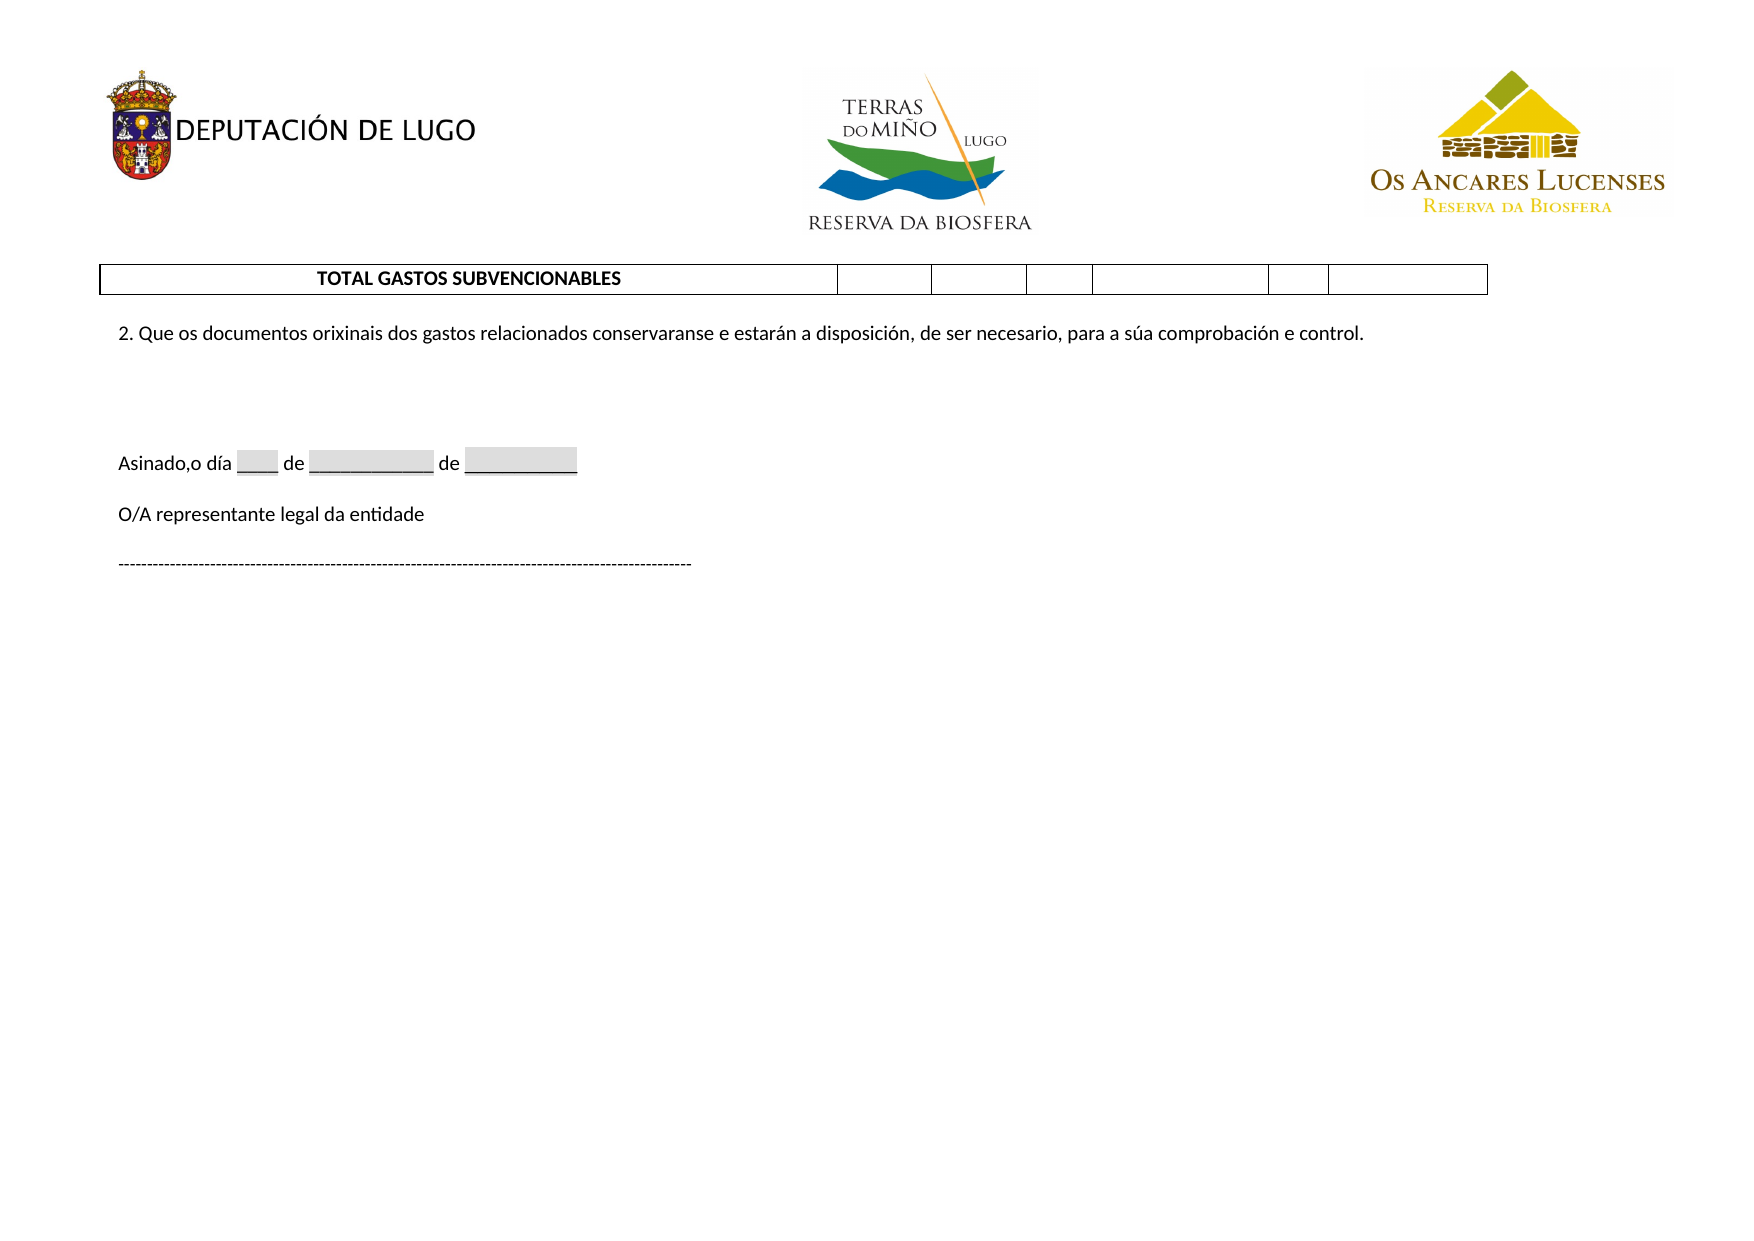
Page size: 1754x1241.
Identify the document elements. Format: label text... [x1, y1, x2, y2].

text Asinado,o día ____ de ____________ de _________ [118, 447, 1636, 476]
table_cell [1269, 265, 1328, 294]
text O/A representante legal da entidade [118, 501, 1636, 527]
table_cell [932, 265, 1026, 294]
table_cell [1488, 264, 1647, 294]
table_cell [1093, 265, 1268, 294]
table_cell [1027, 265, 1092, 294]
table_cell [1329, 265, 1487, 294]
table_cell [838, 265, 931, 294]
text ---------------------------------------------------------------------------------------------------- [118, 552, 1636, 575]
table_cell TOTAL GASTOS SUBVENCIONABLES [101, 265, 837, 294]
text 2. Que os documentos orixinais dos gastos relacionados conservaranse e estarán a disposición, de ser necesario, para a súa comprobación e control. [118, 320, 1636, 346]
